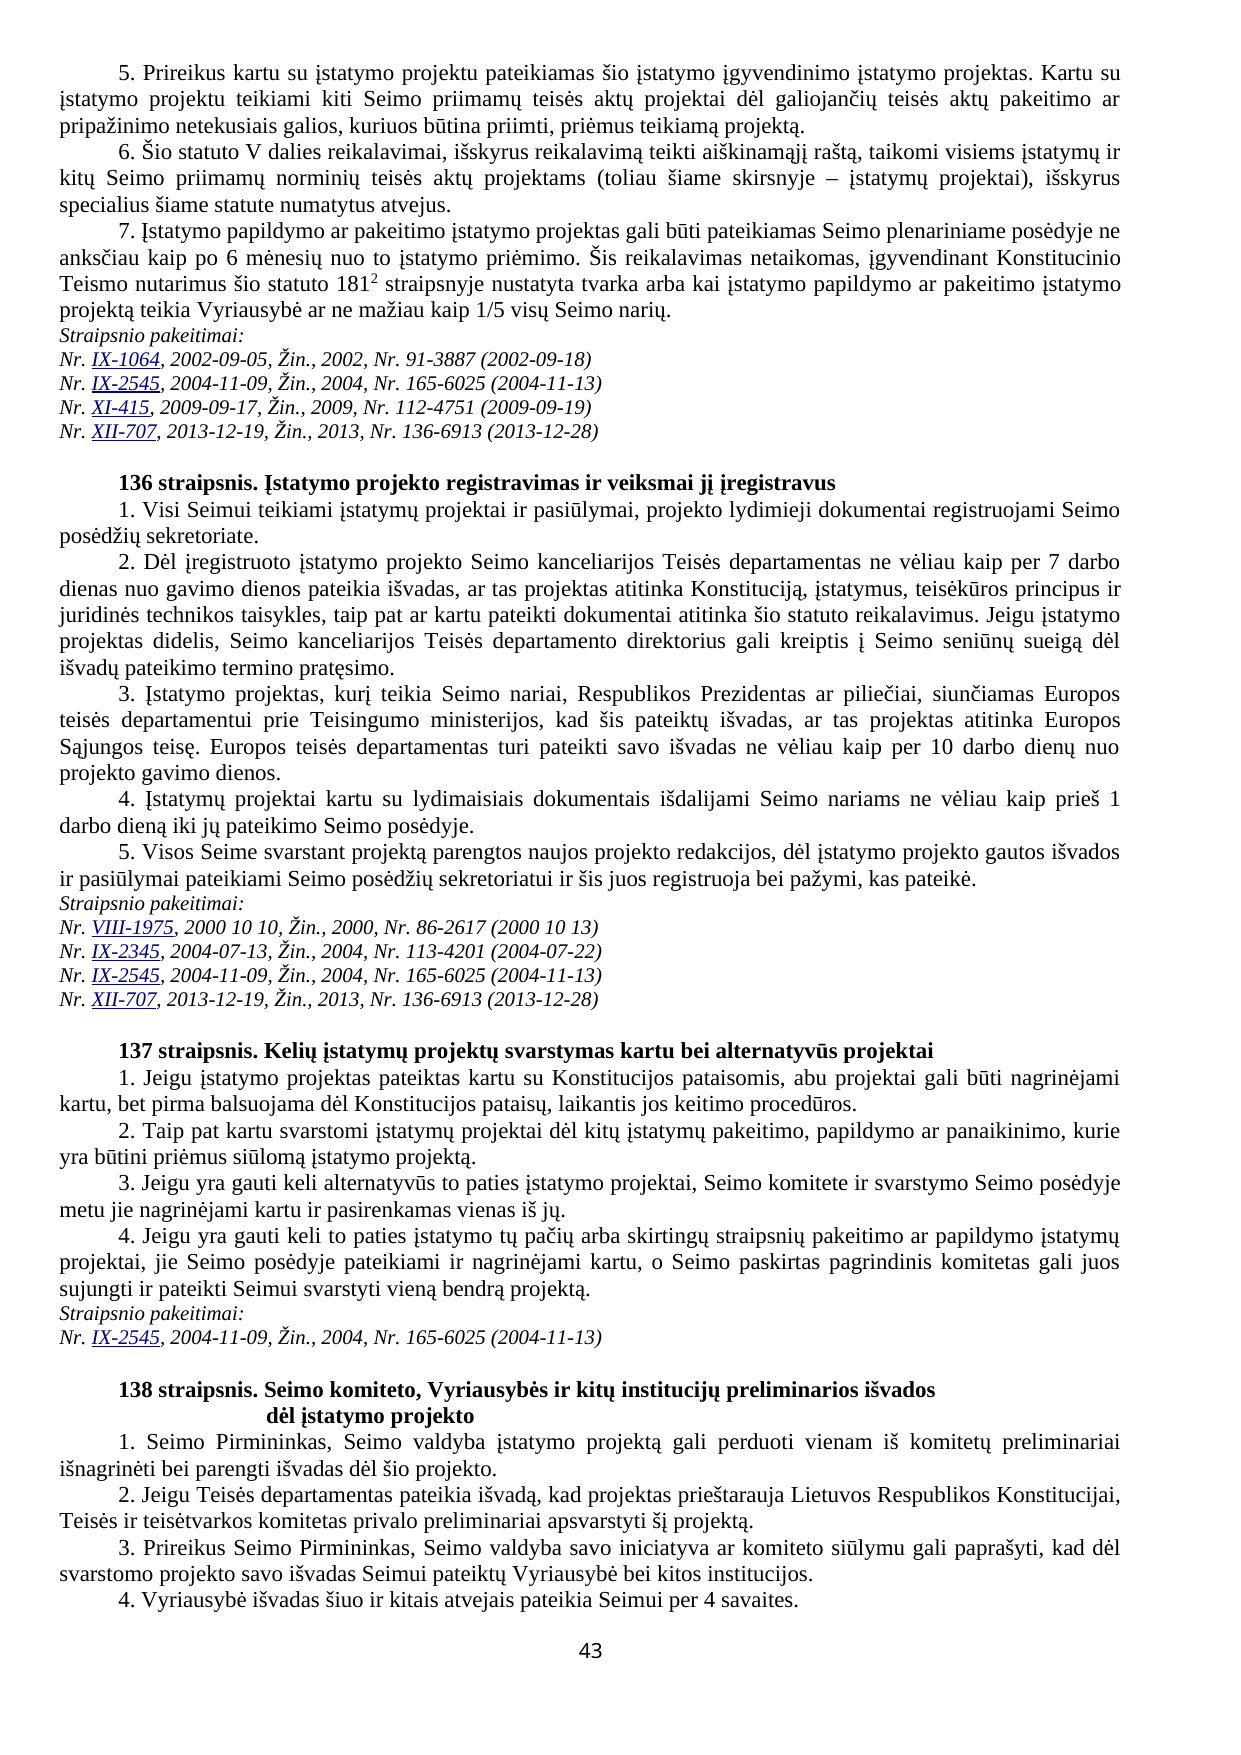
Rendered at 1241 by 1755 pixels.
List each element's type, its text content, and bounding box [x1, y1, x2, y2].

text 1. Jeigu įstatymo projektas pateiktas kartu su Konstitucijos pataisomis, abu projektai gali būti nagrinėjami kartu, bet pirma balsuojama dėl Konstitucijos pataisų, laikantis jos keitimo procedūros. [59, 1064, 1122, 1117]
text Nr. IX-2545, 2004-11-09, Žin., 2004, Nr. 165-6025 (2004-11-13) [59, 371, 1122, 395]
text 1. Seimo Pirmininkas, Seimo valdyba įstatymo projektą gali perduoti vienam iš komitetų preliminariai išnagrinėti bei parengti išvadas dėl šio projekto. [59, 1428, 1122, 1481]
text Nr. XII-707, 2013-12-19, Žin., 2013, Nr. 136-6913 (2013-12-28) [59, 987, 1122, 1011]
text Straipsnio pakeitimai: [59, 891, 1122, 915]
text Straipsnio pakeitimai: [59, 1301, 1122, 1325]
text Nr. IX-1064, 2002-09-05, Žin., 2002, Nr. 91-3887 (2002-09-18) [59, 347, 1122, 371]
text 2. Jeigu Teisės departamentas pateikia išvadą, kad projektas prieštarauja Lietuvos Respublikos Konstitucijai, Teisės ir teisėtvarkos komitetas privalo preliminariai apsvarstyti šį projektą. [59, 1481, 1122, 1534]
text Straipsnio pakeitimai: [59, 323, 1122, 347]
text 3. Prireikus Seimo Pirmininkas, Seimo valdyba savo iniciatyva ar komiteto siūlymu gali paprašyti, kad dėl svarstomo projekto savo išvadas Seimui pateiktų Vyriausybė bei kitos institucijos. [59, 1534, 1122, 1586]
text 137 straipsnis. Kelių įstatymų projektų svarstymas kartu bei alternatyvūs projektai [118, 1038, 1122, 1064]
text 4. Vyriausybė išvadas šiuo ir kitais atvejais pateikia Seimui per 4 savaites. [59, 1586, 1122, 1613]
text dėl įstatymo projekto [59, 1402, 1122, 1428]
text 3. Jeigu yra gauti keli alternatyvūs to paties įstatymo projektai, Seimo komitete ir svarstymo Seimo posėdyje metu jie nagrinėjami kartu ir pasirenkamas vienas iš jų. [59, 1169, 1122, 1222]
text 4. Įstatymų projektai kartu su lydimaisiais dokumentais išdalijami Seimo nariams ne vėliau kaip prieš 1 darbo dieną iki jų pateikimo Seimo posėdyje. [59, 786, 1122, 838]
text 7. Įstatymo papildymo ar pakeitimo įstatymo projektas gali būti pateikiamas Seimo plenariniame posėdyje ne anksčiau kaip po 6 mėnesių nuo to įstatymo priėmimo. Šis reikalavimas netaikomas, įgyvendinant Konstitucinio Teismo nutarimus šio statuto 1812 straipsnyje nustatyta tvarka arba kai įstatymo papildymo ar pakeitimo įstatymo projektą teikia Vyriausybė ar ne mažiau kaip 1/5 visų Seimo narių. [59, 217, 1122, 323]
text Nr. XII-707, 2013-12-19, Žin., 2013, Nr. 136-6913 (2013-12-28) [59, 419, 1122, 443]
text Nr. IX-2345, 2004-07-13, Žin., 2004, Nr. 113-4201 (2004-07-22) [59, 939, 1122, 963]
text 136 straipsnis. Įstatymo projekto registravimas ir veiksmai jį įregistravus [59, 469, 1122, 496]
text 138 straipsnis. Seimo komiteto, Vyriausybės ir kitų institucijų preliminarios išvados [59, 1376, 1122, 1402]
text Nr. VIII-1975, 2000 10 10, Žin., 2000, Nr. 86-2617 (2000 10 13) [59, 915, 1122, 939]
text 3. Įstatymo projektas, kurį teikia Seimo nariai, Respublikos Prezidentas ar piliečiai, siunčiamas Europos teisės departamentui prie Teisingumo ministerijos, kad šis pateiktų išvadas, ar tas projektas atitinka Europos Sąjungos teisę. Europos teisės departamentas turi pateikti savo išvadas ne vėliau kaip per 10 darbo dienų nuo projekto gavimo dienos. [59, 680, 1122, 786]
text Nr. XI-415, 2009-09-17, Žin., 2009, Nr. 112-4751 (2009-09-19) [59, 395, 1122, 419]
text 2. Dėl įregistruoto įstatymo projekto Seimo kanceliarijos Teisės departamentas ne vėliau kaip per 7 darbo dienas nuo gavimo dienos pateikia išvadas, ar tas projektas atitinka Konstituciją, įstatymus, teisėkūros principus ir juridinės technikos taisykles, taip pat ar kartu pateikti dokumentai atitinka šio statuto reikalavimus. Jeigu įstatymo projektas didelis, Seimo kanceliarijos Teisės departamento direktorius gali kreiptis į Seimo seniūnų sueigą dėl išvadų pateikimo termino pratęsimo. [59, 548, 1122, 680]
text 2. Taip pat kartu svarstomi įstatymų projektai dėl kitų įstatymų pakeitimo, papildymo ar panaikinimo, kurie yra būtini priėmus siūlomą įstatymo projektą. [59, 1117, 1122, 1169]
text 1. Visi Seimui teikiami įstatymų projektai ir pasiūlymai, projekto lydimieji dokumentai registruojami Seimo posėdžių sekretoriate. [59, 496, 1122, 548]
text 5. Visos Seime svarstant projektą parengtos naujos projekto redakcijos, dėl įstatymo projekto gautos išvados ir pasiūlymai pateikiami Seimo posėdžių sekretoriatui ir šis juos registruoja bei pažymi, kas pateikė. [59, 838, 1122, 891]
text 4. Jeigu yra gauti keli to paties įstatymo tų pačių arba skirtingų straipsnių pakeitimo ar papildymo įstatymų projektai, jie Seimo posėdyje pateikiami ir nagrinėjami kartu, o Seimo paskirtas pagrindinis komitetas gali juos sujungti ir pateikti Seimui svarstyti vieną bendrą projektą. [59, 1222, 1122, 1301]
text Nr. IX-2545, 2004-11-09, Žin., 2004, Nr. 165-6025 (2004-11-13) [59, 963, 1122, 987]
text 5. Prireikus kartu su įstatymo projektu pateikiamas šio įstatymo įgyvendinimo įstatymo projektas. Kartu su įstatymo projektu teikiami kiti Seimo priimamų teisės aktų projektai dėl galiojančių teisės aktų pakeitimo ar pripažinimo netekusiais galios, kuriuos būtina priimti, priėmus teikiamą projektą. [59, 59, 1122, 138]
text 6. Šio statuto V dalies reikalavimai, išskyrus reikalavimą teikti aiškinamąjį raštą, taikomi visiems įstatymų ir kitų Seimo priimamų norminių teisės aktų projektams (toliau šiame skirsnyje – įstatymų projektai), išskyrus specialius šiame statute numatytus atvejus. [59, 138, 1122, 217]
text Nr. IX-2545, 2004-11-09, Žin., 2004, Nr. 165-6025 (2004-11-13) [59, 1325, 1122, 1349]
